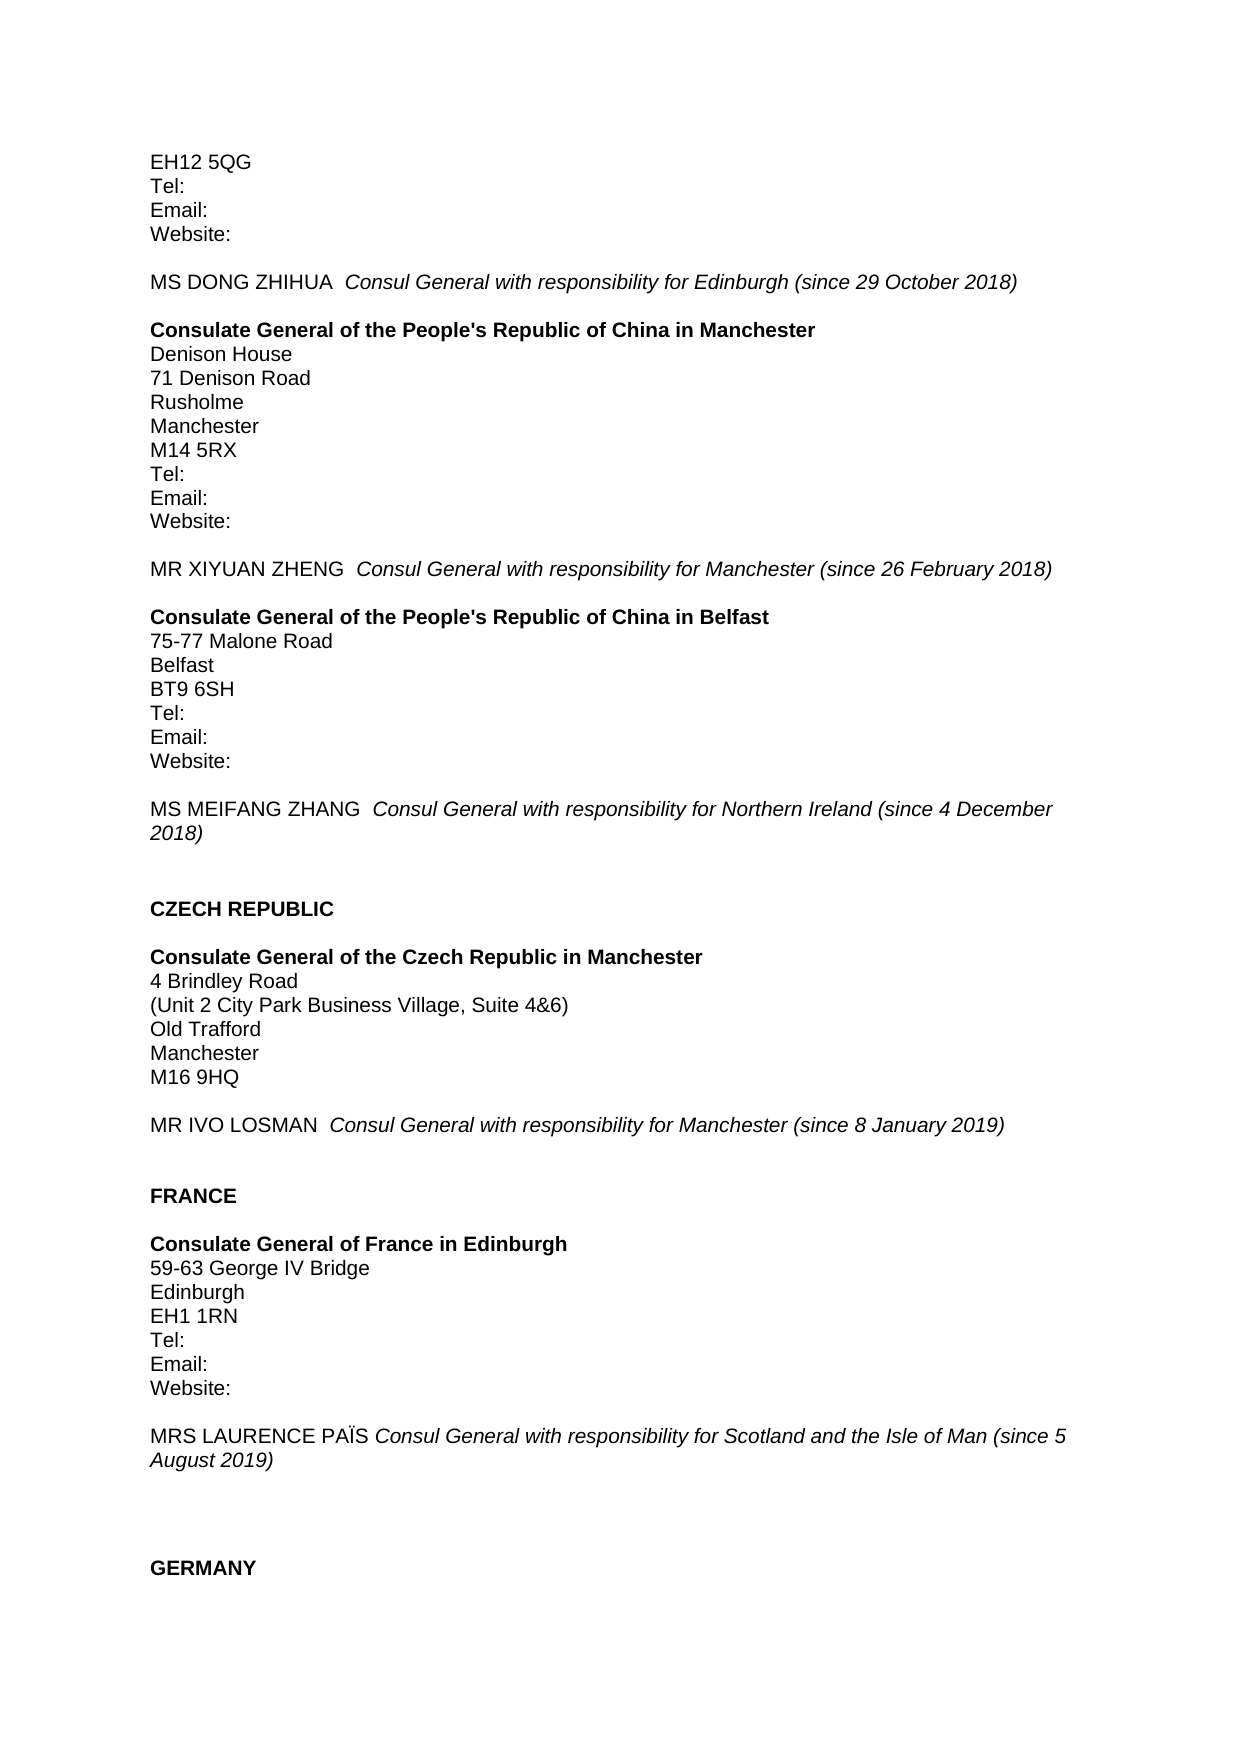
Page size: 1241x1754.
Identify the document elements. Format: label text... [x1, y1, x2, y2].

text Website: [150, 222, 1090, 246]
text Tel: Email: Website: [150, 701, 1090, 773]
text BT9 6SH [150, 677, 1090, 701]
text MS DONG ZHIHUA Consul General with responsibility for Edinburgh (since 29 October 2018) [150, 270, 1090, 294]
text Edinburgh [150, 1280, 1090, 1304]
text EH1 1RN [150, 1304, 1090, 1328]
text Email: [150, 198, 1090, 222]
text Consulate General of the Czech Republic in Manchester [150, 945, 1090, 969]
text MS MEIFANG ZHANG Consul General with responsibility for Northern Ireland (since 4 December 2018) [150, 797, 1090, 845]
text MR IVO LOSMAN Consul General with responsibility for Manchester (since 8 January 2019) [150, 1112, 1090, 1136]
text EH12 5QG [150, 150, 1090, 174]
text (Unit 2 City Park Business Village, Suite 4&6) [150, 993, 1090, 1017]
text FRANCE [150, 1184, 1090, 1208]
text MR XIYUAN ZHENG Consul General with responsibility for Manchester (since 26 February 2018) [150, 533, 1090, 581]
text Manchester [150, 1041, 1090, 1064]
text Consulate General of France in Edinburgh [150, 1232, 1090, 1256]
text Consulate General of the People's Republic of China in Belfast [150, 581, 1090, 629]
text M16 9HQ [150, 1064, 1090, 1088]
text Old Trafford [150, 1017, 1090, 1041]
text Tel: [150, 174, 1090, 198]
text MRS LAURENCE PAÏS Consul General with responsibility for Scotland and the Isle of Man (since 5 August 2019) [150, 1424, 1090, 1472]
text GERMANY [150, 1556, 1090, 1580]
text Denison House 71 Denison Road Rusholme Manchester M14 5RX Tel: Email: Website: [150, 342, 1090, 533]
text 75-77 Malone Road [150, 629, 1090, 653]
text Tel: Email: Website: [150, 1328, 1090, 1400]
text Consulate General of the People's Republic of China in Manchester [150, 318, 1090, 342]
text 59-63 George IV Bridge [150, 1256, 1090, 1280]
text CZECH REPUBLIC [150, 897, 1090, 921]
text Belfast [150, 653, 1090, 677]
text 4 Brindley Road [150, 969, 1090, 993]
